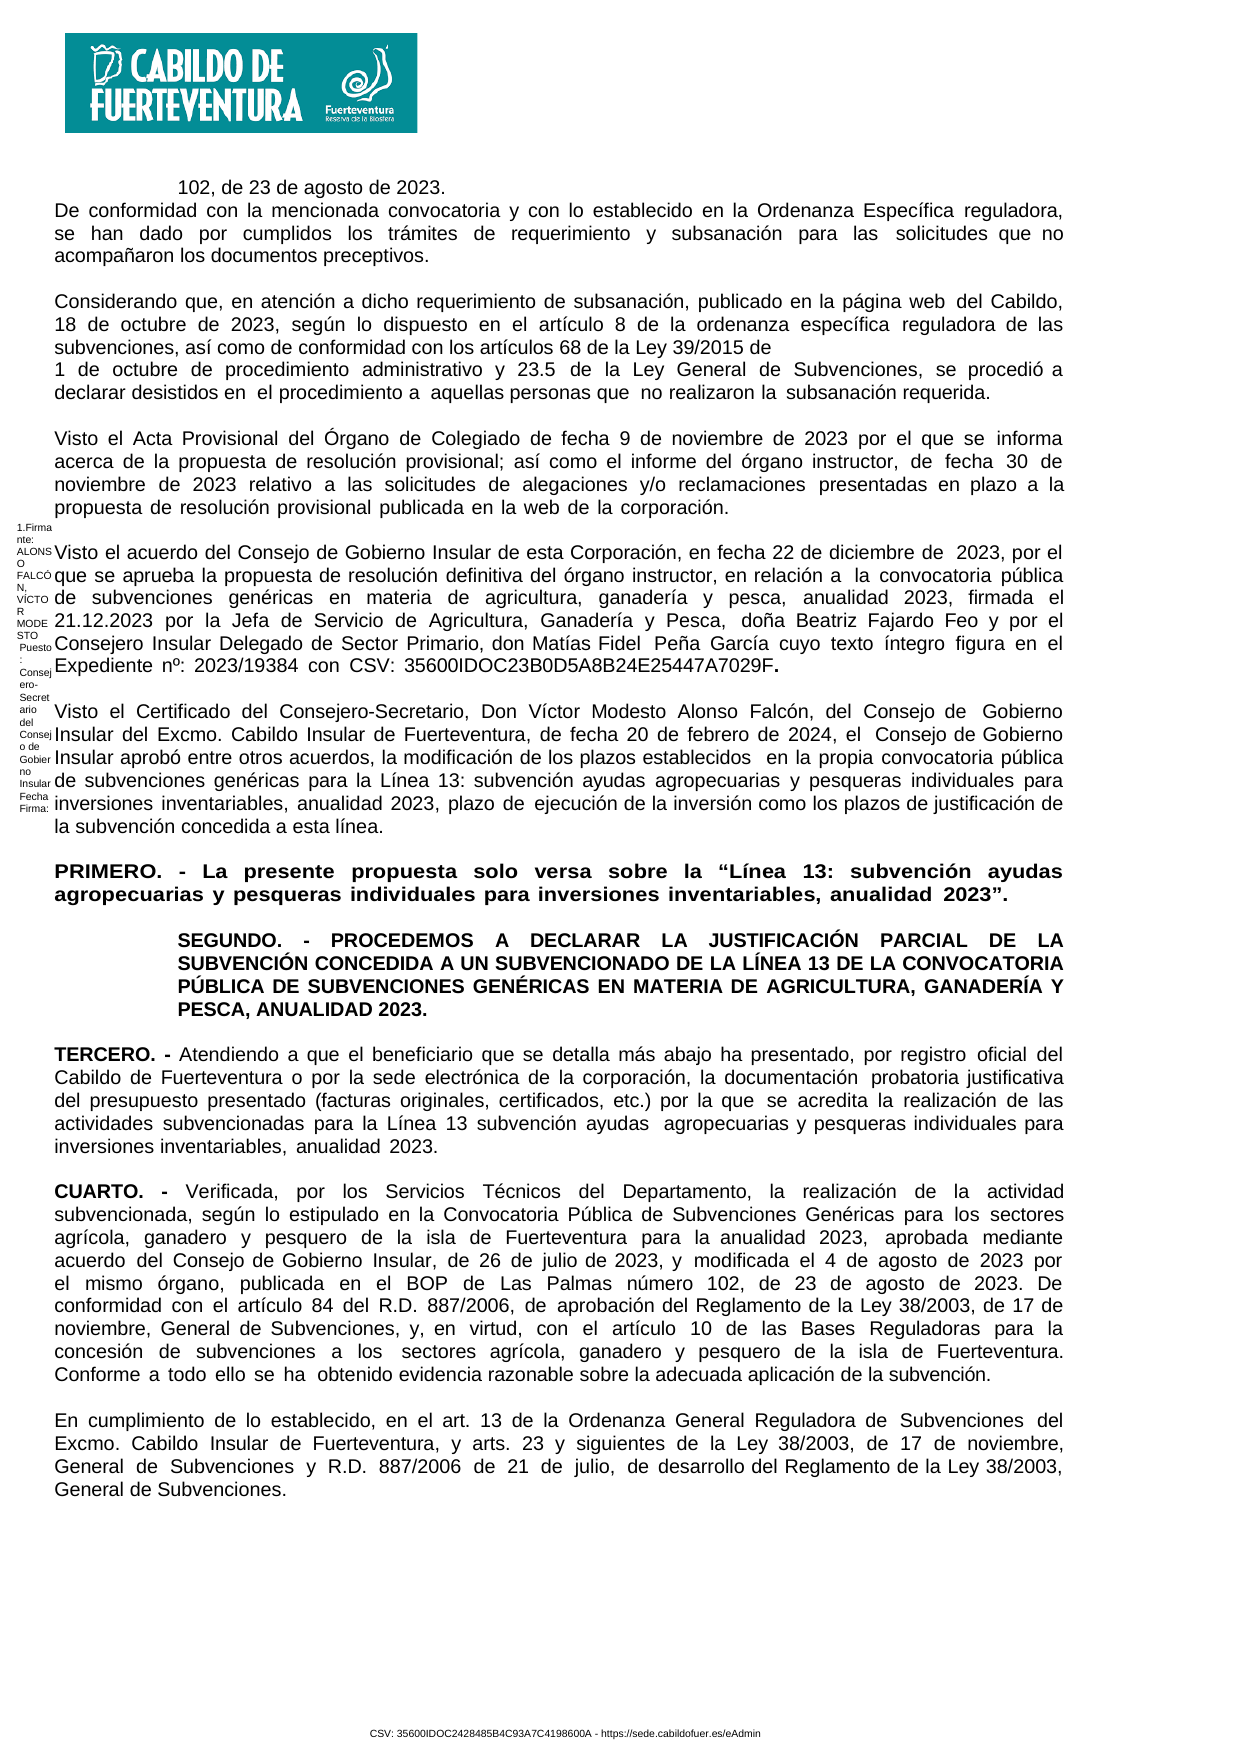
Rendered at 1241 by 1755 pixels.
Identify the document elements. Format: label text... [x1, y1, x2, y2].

text CUARTO. - Verificada, por los Servicios Técnicos del Departamento, la realización de la actividad subvencionada, según lo estipulado en la Convocatoria Pública de Subvenciones Genéricas para los sectores agrícola, ganadero y pesquero de la isla de Fuerteventura para la anualidad 2023, aprobada mediante acuerdo del Consejo de Gobierno Insular, de 26 de julio de 2023, y modificada el 4 de agosto de 2023 por el mismo órgano, publicada en el BOP de Las Palmas número 102, de 23 de agosto de 2023. De conformidad con el artículo 84 del R.D. 887/2006, de aprobación del Reglamento de la Ley 38/2003, de 17 de noviembre, General de Subvenciones, y, en virtud, con el artículo 10 de las Bases Reguladoras para la concesión de subvenciones a los sectores agrícola, ganadero y pesquero de la isla de Fuerteventura. Conforme a todo ello se ha obtenido evidencia razonable sobre la adecuada aplicación de la subvención. [54, 1180, 1064, 1386]
text Visto el Acta Provisional del Órgano de Colegiado de fecha 9 de noviembre de 2023 por el que se informa acerca de la propuesta de resolución provisional; así como el informe del órgano instructor, de fecha 30 de noviembre de 2023 relativo a las solicitudes de alegaciones y/o reclamaciones presentadas en plazo a la propuesta de resolución provisional publicada en la web de la corporación. [54, 427, 1064, 518]
text Puesto: Consejero-Secretario del Consejo de Gobierno Insular Fecha Firma: 10/12/2024 11:00:26 [19, 642, 52, 817]
text En cumplimiento de lo establecido, en el art. 13 de la Ordenanza General Reguladora de Subvenciones del Excmo. Cabildo Insular de Fuerteventura, y arts. 23 y siguientes de la Ley 38/2003, de 17 de noviembre, General de Subvenciones y R.D. 887/2006 de 21 de julio, de desarrollo del Reglamento de la Ley 38/2003, General de Subvenciones. [54, 1409, 1064, 1500]
text 1.Firmante: ALONSO FALCÓN, VÍCTOR MODESTO [17, 521, 54, 641]
text 102, de 23 de agosto de 2023. [177, 176, 1241, 198]
subtitle PRIMERO. - La presente propuesta solo versa sobre la “Línea 13: subvención ayudas agropecuarias y pesqueras individuales para inversiones inventariables, anualidad 2023”. [54, 860, 1064, 906]
text Considerando que, en atención a dicho requerimiento de subsanación, publicado en la página web del Cabildo, 18 de octubre de 2023, según lo dispuesto en el artículo 8 de la ordenanza específica reguladora de las subvenciones, así como de conformidad con los artículos 68 de la Ley 39/2015 de [54, 290, 1064, 358]
text TERCERO. - Atendiendo a que el beneficiario que se detalla más abajo ha presentado, por registro oficial del Cabildo de Fuerteventura o por la sede electrónica de la corporación, la documentación probatoria justificativa del presupuesto presentado (facturas originales, certificados, etc.) por la que se acredita la realización de las actividades subvencionadas para la Línea 13 subvención ayudas agropecuarias y pesqueras individuales para inversiones inventariables, anualidad 2023. [54, 1043, 1064, 1157]
text 1 de octubre de procedimiento administrativo y 23.5 de la Ley General de Subvenciones, se procedió a declarar desistidos en el procedimiento a aquellas personas que no realizaron la subsanación requerida. [54, 358, 1064, 404]
text SEGUNDO. - PROCEDEMOS A DECLARAR LA JUSTIFICACIÓN PARCIAL DE LA SUBVENCIÓN CONCEDIDA A UN SUBVENCIONADO DE LA LÍNEA 13 DE LA CONVOCATORIA PÚBLICA DE SUBVENCIONES GENÉRICAS EN MATERIA DE AGRICULTURA, GANADERÍA Y PESCA, ANUALIDAD 2023. [177, 929, 1064, 1020]
text Visto el Certificado del Consejero-Secretario, Don Víctor Modesto Alonso Falcón, del Consejo de Gobierno Insular del Excmo. Cabildo Insular de Fuerteventura, de fecha 20 de febrero de 2024, el Consejo de Gobierno Insular aprobó entre otros acuerdos, la modificación de los plazos establecidos en la propia convocatoria pública de subvenciones genéricas para la Línea 13: subvención ayudas agropecuarias y pesqueras individuales para inversiones inventariables, anualidad 2023, plazo de ejecución de la inversión como los plazos de justificación de la subvención concedida a esta línea. [54, 700, 1064, 837]
text De conformidad con la mencionada convocatoria y con lo establecido en la Ordenanza Específica reguladora, se han dado por cumplidos los trámites de requerimiento y subsanación para las solicitudes que no acompañaron los documentos preceptivos. [54, 198, 1064, 267]
text Visto el acuerdo del Consejo de Gobierno Insular de esta Corporación, en fecha 22 de diciembre de 2023, por el que se aprueba la propuesta de resolución definitiva del órgano instructor, en relación a la convocatoria pública de subvenciones genéricas en materia de agricultura, ganadería y pesca, anualidad 2023, firmada el 21.12.2023 por la Jefa de Servicio de Agricultura, Ganadería y Pesca, doña Beatriz Fajardo Feo y por el Consejero Insular Delegado de Sector Primario, don Matías Fidel Peña García cuyo texto íntegro figura en el Expediente nº: 2023/19384 con CSV: 35600IDOC23B0D5A8B24E25447A7029F. [54, 541, 1064, 677]
text [14, 521, 54, 817]
